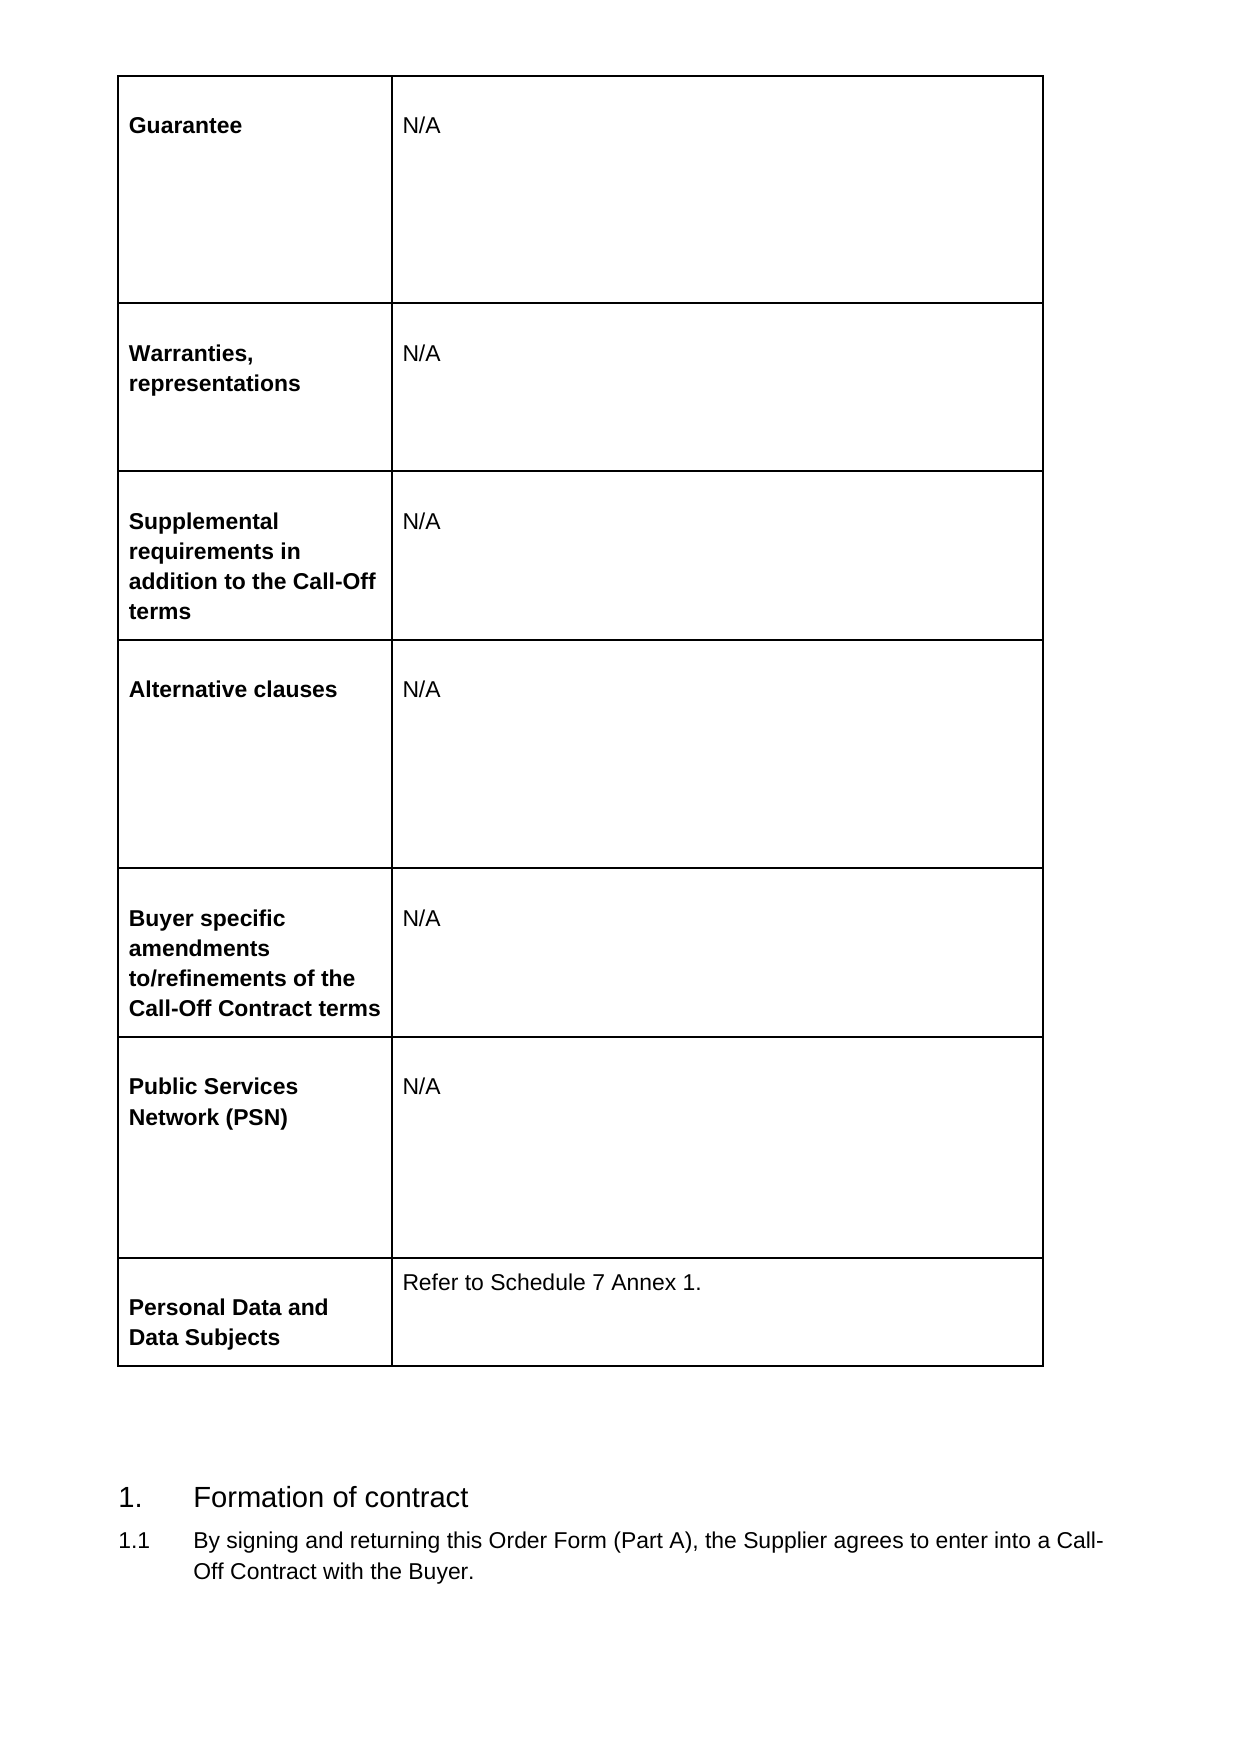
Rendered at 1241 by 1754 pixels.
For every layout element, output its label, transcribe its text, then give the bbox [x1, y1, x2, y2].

table_cell N/A [393, 304, 1042, 470]
table_cell N/A [393, 641, 1042, 867]
table_cell Buyer specific amendments to/refinements of the Call-Off Contract terms [119, 869, 391, 1036]
table_cell N/A [393, 77, 1042, 302]
table_cell Public Services Network (PSN) [119, 1038, 391, 1257]
table_cell N/A [393, 472, 1042, 639]
table_cell Refer to Schedule 7 Annex 1. [393, 1259, 1042, 1365]
table_cell Alternative clauses [119, 641, 391, 867]
table_cell N/A [393, 869, 1042, 1036]
text 1.1 By signing and returning this Order Form (Part A), the Supplier agrees to enter into a Call-Off Contract with the Buyer. [118, 1527, 1122, 1584]
table_cell Supplemental requirements in addition to the Call-Off terms [119, 472, 391, 639]
table_cell Personal Data and Data Subjects [119, 1259, 391, 1365]
table_cell Warranties, representations [119, 304, 391, 470]
subtitle 1. Formation of contract [118, 1481, 1122, 1514]
table_cell Guarantee [119, 77, 391, 302]
table_cell N/A [393, 1038, 1042, 1257]
